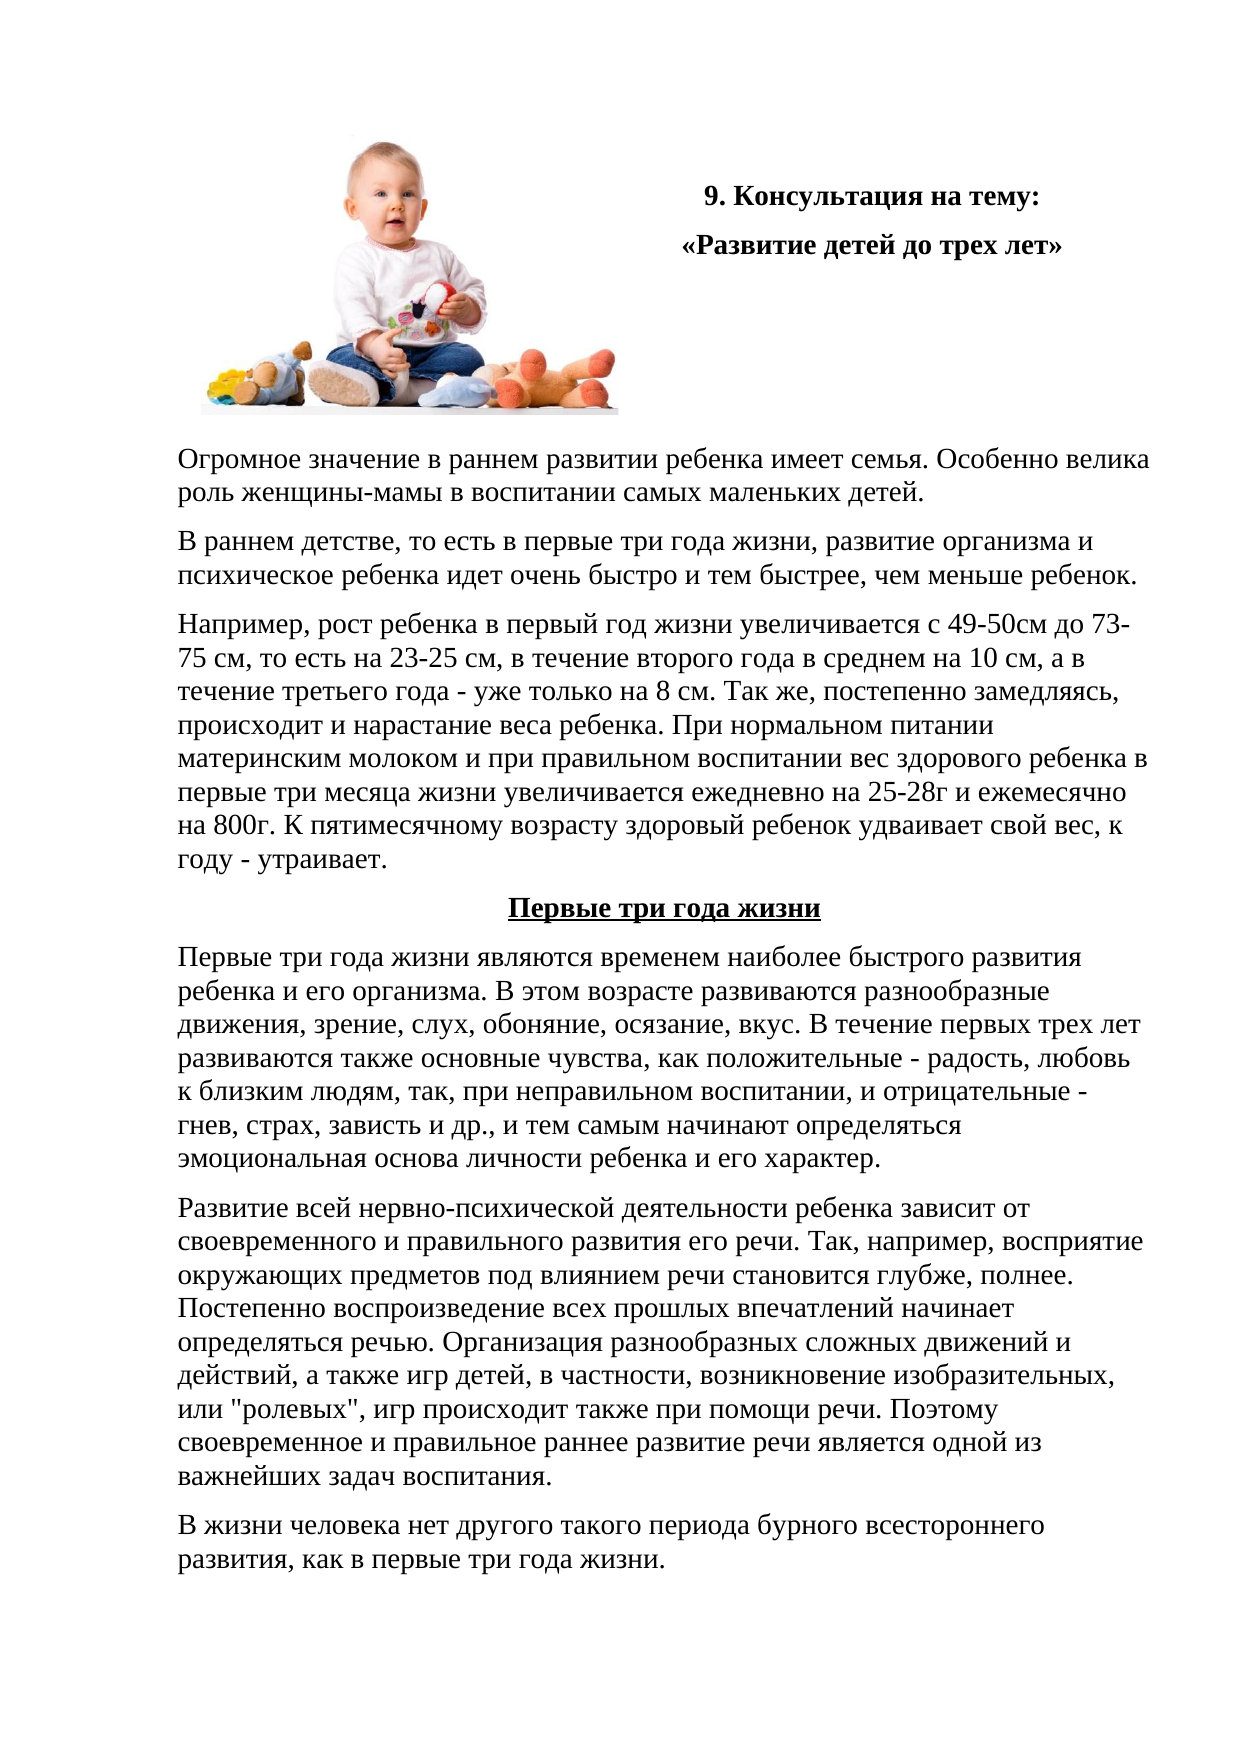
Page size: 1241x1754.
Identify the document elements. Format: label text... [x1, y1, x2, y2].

text Например, рост ребенка в первый год жизни увеличивается с 49-50см до 73-75 см, то есть на 23-25 см, в течение второго года в среднем на 10 см, а в течение третьего года - уже только на 8 см. Так же, постепенно замедляясь, происходит и нарастание веса ребенка. При нормальном питании материнским молоком и при правильном воспитании вес здорового ребенка в первые три месяца жизни увеличивается ежедневно на 25-28г и ежемесячно на 800г. К пятимесячному возрасту здоровый ребенок удваивает свой вес, к году - утраивает. [177, 606, 1152, 874]
text Огромное значение в раннем развитии ребенка имеет семья. Особенно велика роль женщины-мамы в воспитании самых маленьких детей. [177, 441, 1152, 508]
text Развитие всей нервно-психической деятельности ребенка зависит от своевременного и правильного развития его речи. Так, например, восприятие окружающих предметов под влиянием речи становится глубже, полнее. Постепенно воспроизведение всех прошлых впечатлений начинает определяться речью. Организация разнообразных сложных движений и действий, а также игр детей, в частности, возникновение изобразительных, или "ролевых", игр происходит также при помощи речи. Поэтому своевременное и правильное раннее развитие речи является одной из важнейших задач воспитания. [177, 1190, 1152, 1492]
table_header [166, 118, 653, 441]
text В раннем детстве, то есть в первые три года жизни, развитие организма и психическое ребенка идет очень быстро и тем быстрее, чем меньше ребенок. [177, 523, 1152, 591]
table_header 9. Консультация на тему: «Развитие детей до трех лет» [653, 118, 1091, 441]
picture [201, 129, 619, 415]
text Первые три года жизни [177, 890, 1152, 924]
text В жизни человека нет другого такого периода бурного всестороннего развития, как в первые три года жизни. [177, 1507, 1152, 1574]
text Первые три года жизни являются временем наиболее быстрого развития ребенка и его организма. В этом возрасте развиваются разнообразные движения, зрение, слух, обоняние, осязание, вкус. В течение первых трех лет развиваются также основные чувства, как положительные - радость, любовь к близким людям, так, при неправильном воспитании, и отрицательные - гнев, страх, зависть и др., и тем самым начинают определяться эмоциональная основа личности ребенка и его характер. [177, 939, 1152, 1174]
